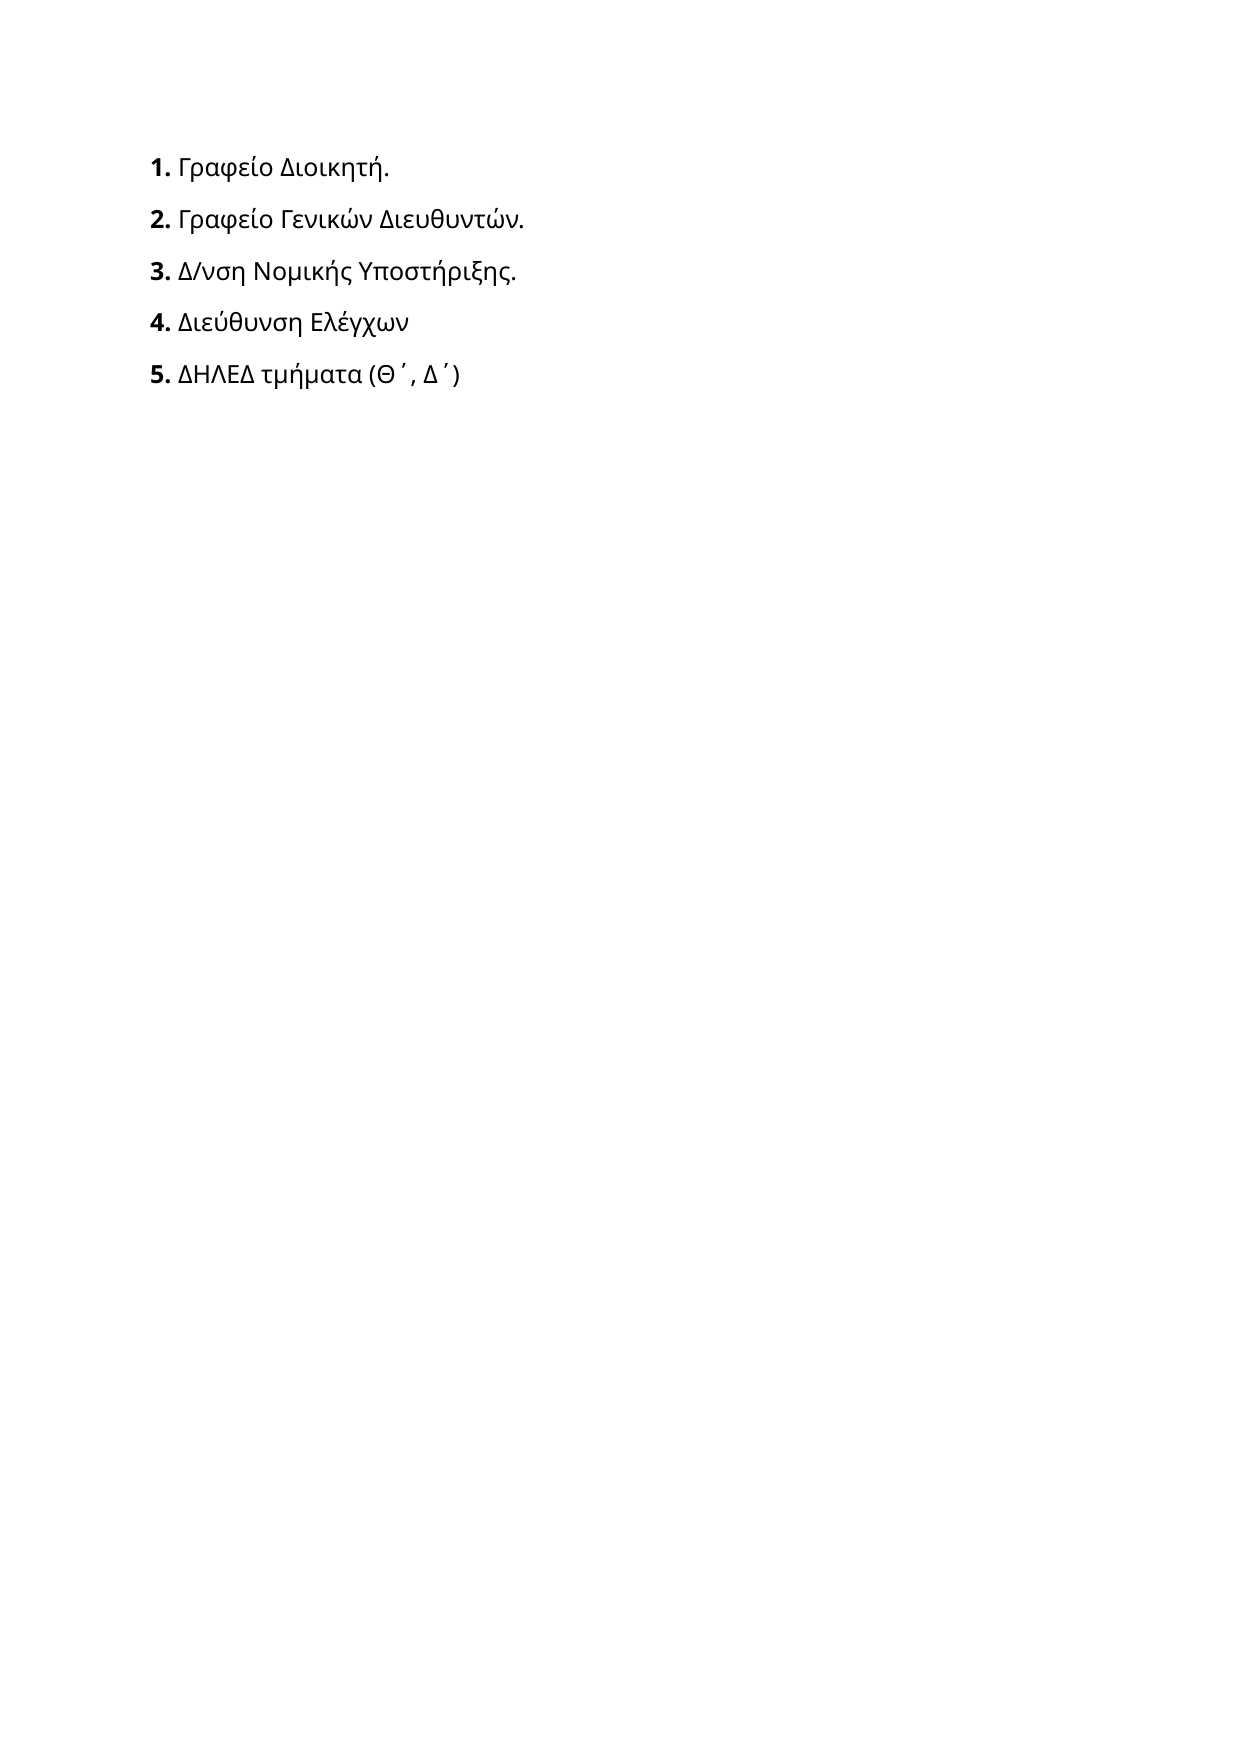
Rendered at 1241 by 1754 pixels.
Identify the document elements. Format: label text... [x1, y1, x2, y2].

text 5. ΔΗΛΕΔ τμήματα (Θ΄, Δ΄) [150, 357, 1090, 391]
text 2. Γραφείο Γενικών Διευθυντών. [150, 202, 1090, 236]
text 4. Διεύθυνση Ελέγχων [150, 305, 1090, 339]
text 1. Γραφείο Διοικητή. [150, 150, 1090, 184]
text 3. Δ/νση Νομικής Υποστήριξης. [150, 253, 1090, 287]
